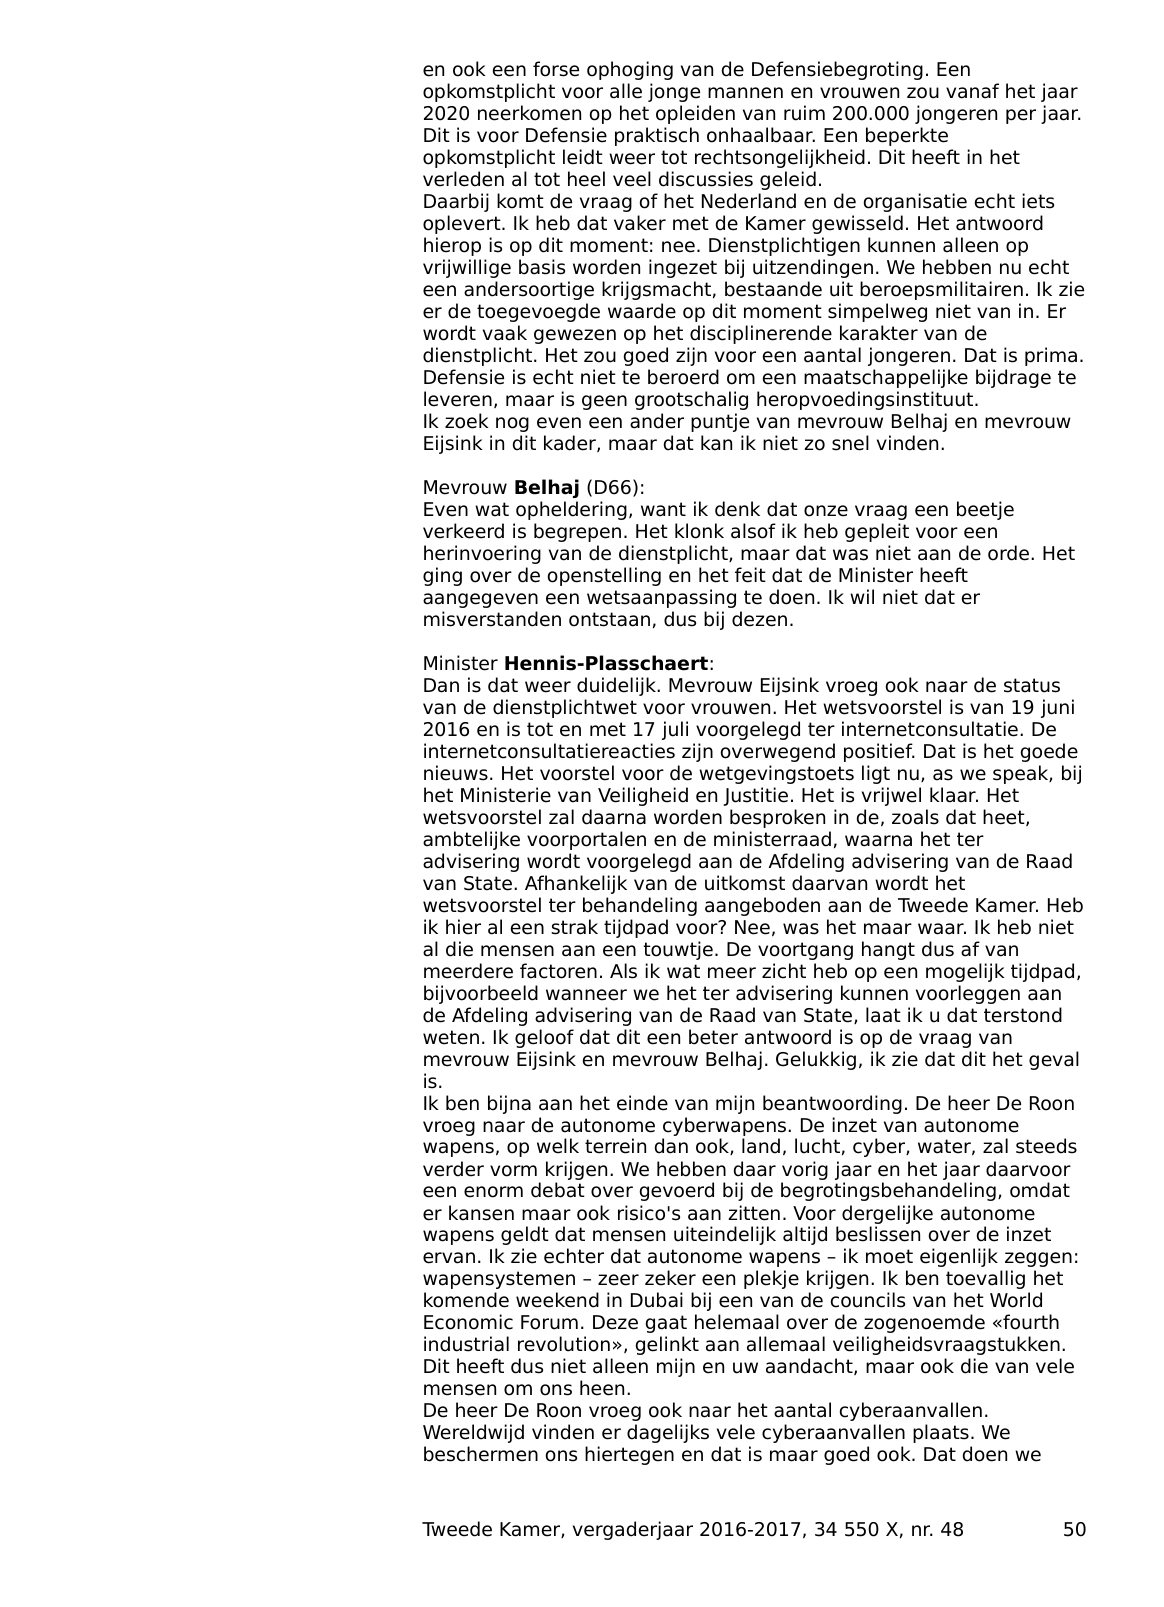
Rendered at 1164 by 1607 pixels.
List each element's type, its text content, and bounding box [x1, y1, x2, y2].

text Dan is dat weer duidelijk. Mevrouw Eijsink vroeg ook naar de status van de dienstplichtwet voor vrouwen. Het wetsvoorstel is van 19 juni 2016 en is tot en met 17 juli voorgelegd ter internetconsultatie. De internetconsultatiereacties zijn overwegend positief. Dat is het goede nieuws. Het voorstel voor de wetgevingstoets ligt nu, as we speak, bij het Ministerie van Veiligheid en Justitie. Het is vrijwel klaar. Het wetsvoorstel zal daarna worden besproken in de, zoals dat heet, ambtelijke voorportalen en de ministerraad, waarna het ter advisering wordt voorgelegd aan de Afdeling advisering van de Raad van State. Afhankelijk van de uitkomst daarvan wordt het wetsvoorstel ter behandeling aangeboden aan de Tweede Kamer. Heb ik hier al een strak tijdpad voor? Nee, was het maar waar. Ik heb niet al die mensen aan een touwtje. De voortgang hangt dus af van meerdere factoren. Als ik wat meer zicht heb op een mogelijk tijdpad, bijvoorbeeld wanneer we het ter advisering kunnen voorleggen aan de Afdeling advisering van de Raad van State, laat ik u dat terstond weten. Ik geloof dat dit een beter antwoord is op de vraag van mevrouw Eijsink en mevrouw Belhaj. Gelukkig, ik zie dat dit het geval is. [422, 675, 1087, 1092]
text Ik ben bijna aan het einde van mijn beantwoording. De heer De Roon vroeg naar de autonome cyberwapens. De inzet van autonome wapens, op welk terrein dan ook, land, lucht, cyber, water, zal steeds verder vorm krijgen. We hebben daar vorig jaar en het jaar daarvoor een enorm debat over gevoerd bij de begrotingsbehandeling, omdat er kansen maar ook risico's aan zitten. Voor dergelijke autonome wapens geldt dat mensen uiteindelijk altijd beslissen over de inzet ervan. Ik zie echter dat autonome wapens – ik moet eigenlijk zeggen: wapensystemen – zeer zeker een plekje krijgen. Ik ben toevallig het komende weekend in Dubai bij een van de councils van het World Economic Forum. Deze gaat helemaal over de zogenoemde «fourth industrial revolution», gelinkt aan allemaal veiligheidsvraagstukken. Dit heeft dus niet alleen mijn en uw aandacht, maar ook die van vele mensen om ons heen. [422, 1092, 1087, 1400]
text en ook een forse ophoging van de Defensiebegroting. Een opkomstplicht voor alle jonge mannen en vrouwen zou vanaf het jaar 2020 neerkomen op het opleiden van ruim 200.000 jongeren per jaar. Dit is voor Defensie praktisch onhaalbaar. Een beperkte opkomstplicht leidt weer tot rechtsongelijkheid. Dit heeft in het verleden al tot heel veel discussies geleid. [422, 59, 1087, 191]
text Even wat opheldering, want ik denk dat onze vraag een beetje verkeerd is begrepen. Het klonk alsof ik heb gepleit voor een herinvoering van de dienstplicht, maar dat was niet aan de orde. Het ging over de openstelling en het feit dat de Minister heeft aangegeven een wetsaanpassing te doen. Ik wil niet dat er misverstanden ontstaan, dus bij dezen. [422, 499, 1087, 631]
text Minister Hennis-Plasschaert: [422, 653, 1087, 675]
text De heer De Roon vroeg ook naar het aantal cyberaanvallen. Wereldwijd vinden er dagelijks vele cyberaanvallen plaats. We beschermen ons hiertegen en dat is maar goed ook. Dat doen we [422, 1400, 1087, 1466]
text Ik zoek nog even een ander puntje van mevrouw Belhaj en mevrouw Eijsink in dit kader, maar dat kan ik niet zo snel vinden. [422, 411, 1087, 455]
text Daarbij komt de vraag of het Nederland en de organisatie echt iets oplevert. Ik heb dat vaker met de Kamer gewisseld. Het antwoord hierop is op dit moment: nee. Dienstplichtigen kunnen alleen op vrijwillige basis worden ingezet bij uitzendingen. We hebben nu echt een andersoortige krijgsmacht, bestaande uit beroepsmilitairen. Ik zie er de toegevoegde waarde op dit moment simpelweg niet van in. Er wordt vaak gewezen op het disciplinerende karakter van de dienstplicht. Het zou goed zijn voor een aantal jongeren. Dat is prima. Defensie is echt niet te beroerd om een maatschappelijke bijdrage te leveren, maar is geen grootschalig heropvoedingsinstituut. [422, 191, 1087, 411]
text Mevrouw Belhaj (D66): [422, 477, 1087, 499]
